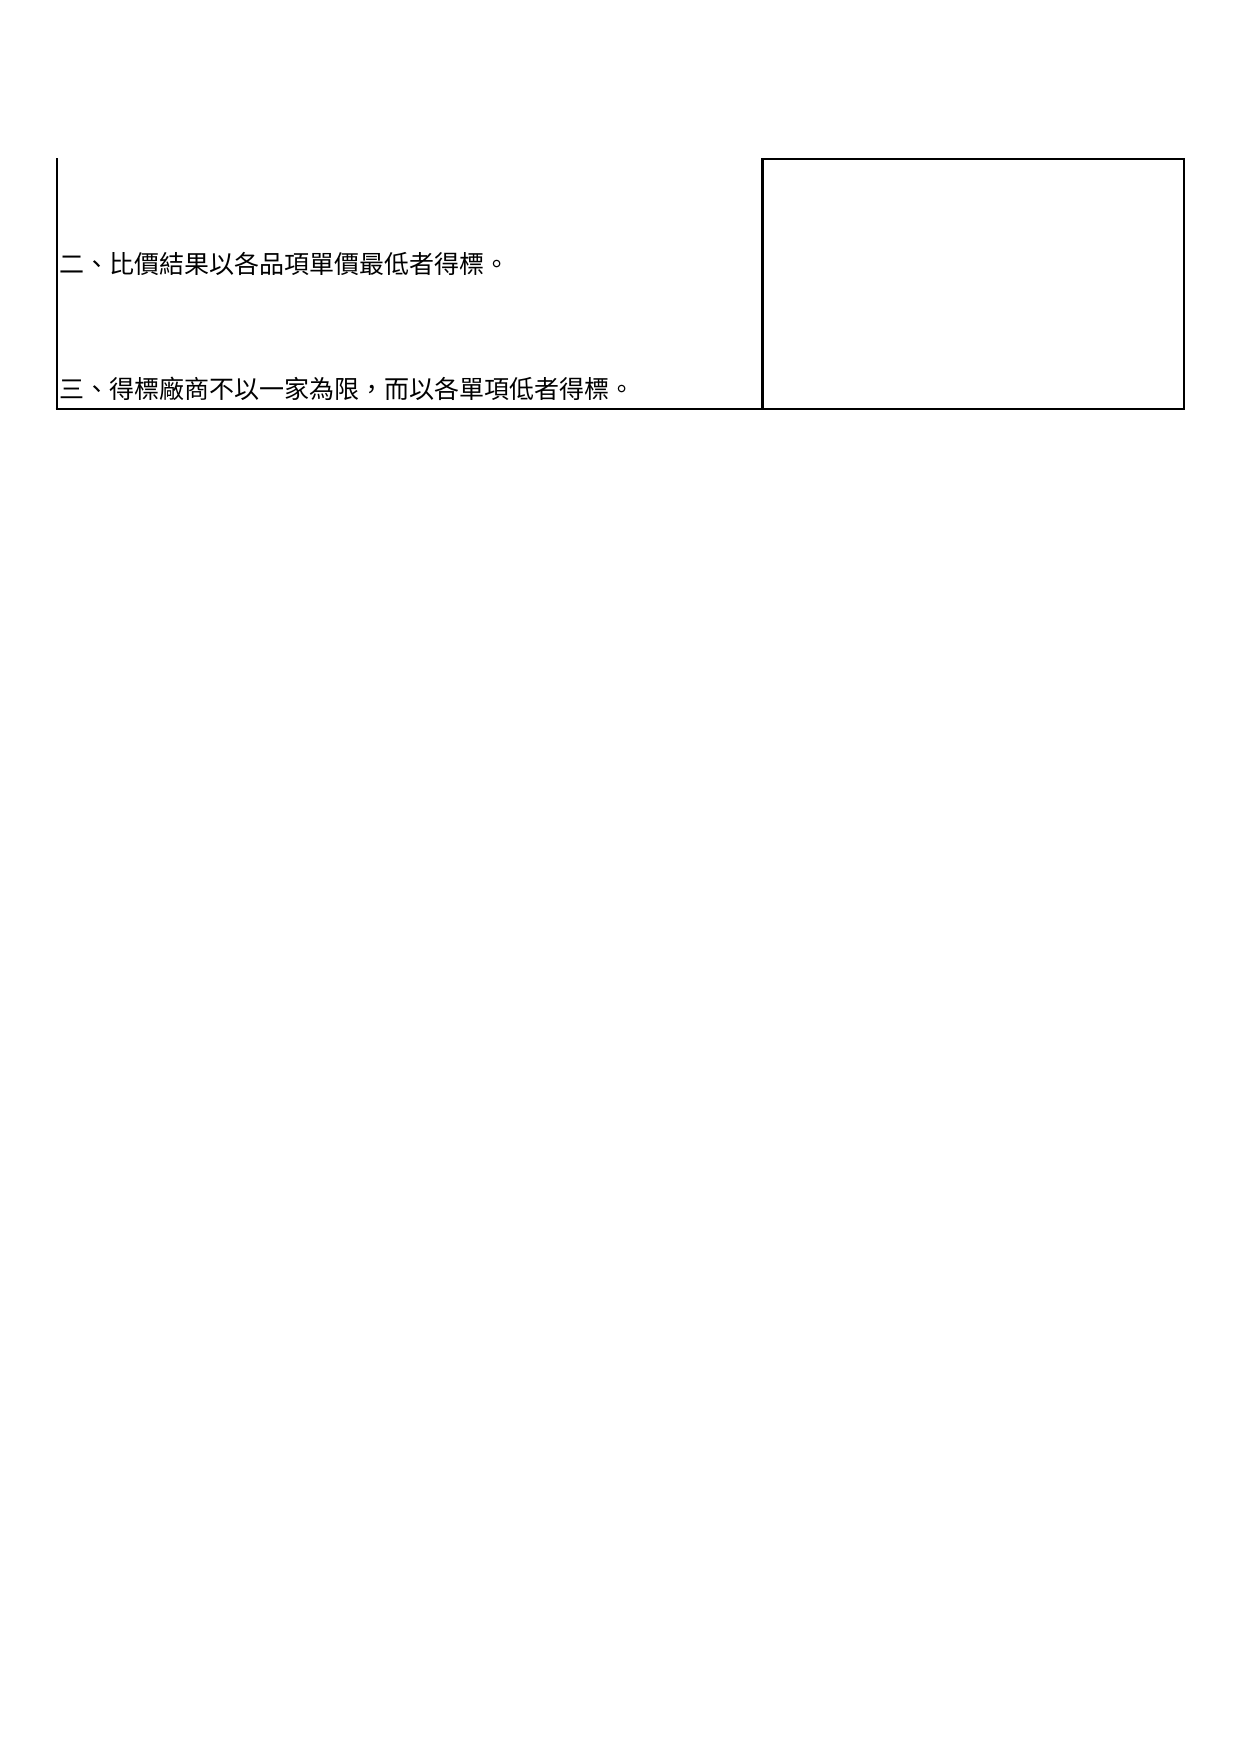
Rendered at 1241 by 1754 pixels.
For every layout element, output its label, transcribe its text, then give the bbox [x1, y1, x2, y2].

table_cell [764, 160, 1183, 408]
table_cell 二、比價結果以各品項單價最低者得標。 [58, 158, 761, 283]
table_cell 三、得標廠商不以一家為限，而以各單項低者得標。 [58, 283, 761, 408]
